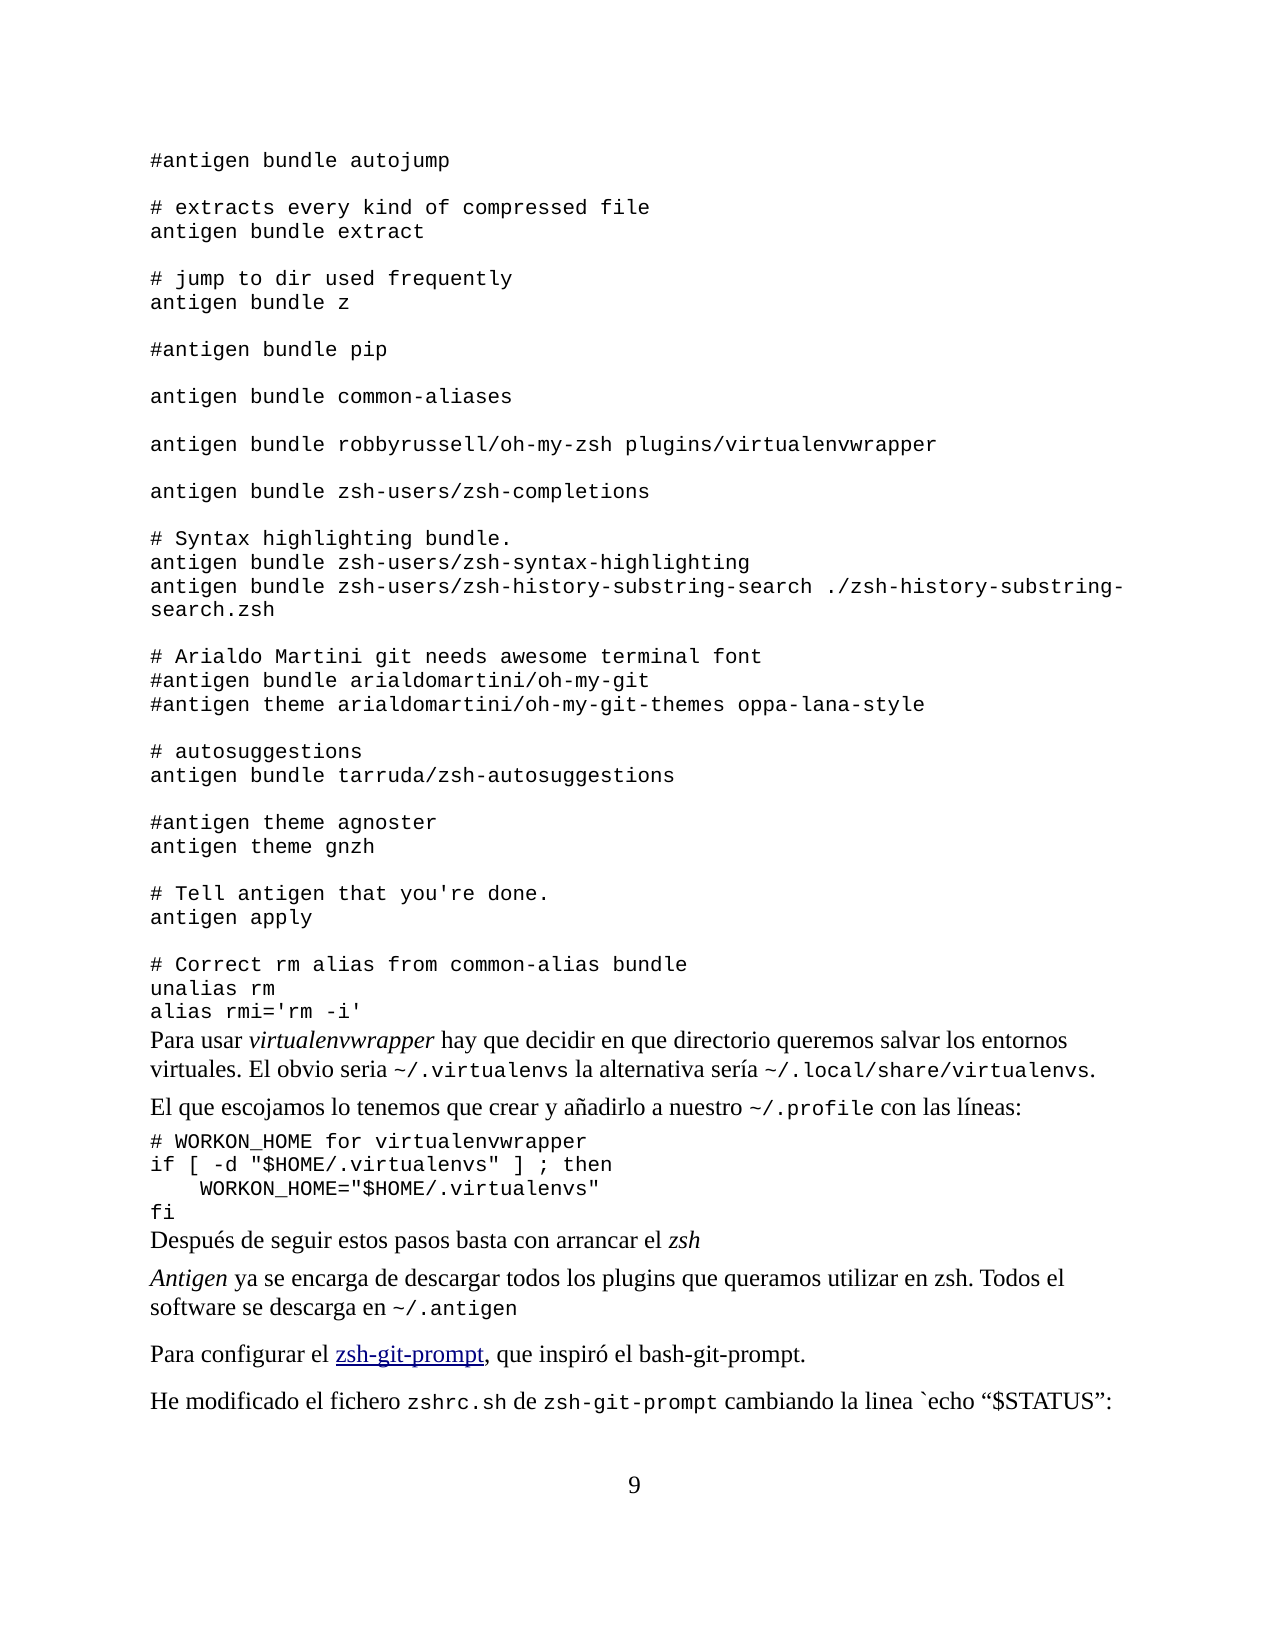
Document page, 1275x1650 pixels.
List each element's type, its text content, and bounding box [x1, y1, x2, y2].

text # Syntax highlighting bundle. [150, 528, 1125, 552]
text Después de seguir estos pasos basta con arrancar el zsh [150, 1225, 1125, 1254]
text antigen bundle tarruda/zsh-autosuggestions [150, 765, 1125, 788]
text antigen bundle zsh-users/zsh-history-substring-search ./zsh-history-substring-search.zsh [150, 576, 1125, 623]
text antigen bundle zsh-users/zsh-syntax-highlighting [150, 552, 1125, 576]
text # Tell antigen that you're done. [150, 883, 1125, 907]
text Para usar virtualenvwrapper hay que decidir en que directorio queremos salvar los entornos virtuales. El obvio seria ~/.virtualenvs la alternativa sería ~/.local/share/virtualenvs. [150, 1025, 1125, 1083]
text unalias rm [150, 978, 1125, 1001]
text antigen apply [150, 907, 1125, 930]
text antigen bundle robbyrussell/oh-my-zsh plugins/virtualenvwrapper [150, 434, 1125, 457]
text antigen bundle common-aliases [150, 386, 1125, 410]
text antigen theme gnzh [150, 836, 1125, 859]
text antigen bundle z [150, 292, 1125, 316]
text He modificado el fichero zshrc.sh de zsh-git-prompt cambiando la linea `echo “$STATUS”: [150, 1386, 1125, 1416]
text fi [150, 1202, 1125, 1225]
text #antigen bundle autojump [150, 150, 1125, 174]
text # Arialdo Martini git needs awesome terminal font [150, 647, 1125, 670]
text # extracts every kind of compressed file [150, 197, 1125, 221]
text if [ -d "$HOME/.virtualenvs" ] ; then [150, 1154, 1125, 1178]
text # Correct rm alias from common-alias bundle [150, 954, 1125, 978]
text #antigen bundle arialdomartini/oh-my-git [150, 670, 1125, 694]
text #antigen theme arialdomartini/oh-my-git-themes oppa-lana-style [150, 694, 1125, 717]
text #antigen theme agnoster [150, 812, 1125, 836]
text # WORKON_HOME for virtualenvwrapper [150, 1131, 1125, 1154]
text Antigen ya se encarga de descargar todos los plugins que queramos utilizar en zsh. Todos el software se descarga en ~/.antigen [150, 1263, 1125, 1321]
text # autosuggestions [150, 741, 1125, 765]
text Para configurar el zsh-git-prompt, que inspiró el bash-git-prompt. [150, 1339, 1125, 1368]
text El que escojamos lo tenemos que crear y añadirlo a nuestro ~/.profile con las líneas: [150, 1092, 1125, 1122]
text WORKON_HOME="$HOME/.virtualenvs" [150, 1178, 1125, 1202]
text antigen bundle zsh-users/zsh-completions [150, 481, 1125, 505]
text alias rmi='rm -i' [150, 1001, 1125, 1025]
text #antigen bundle pip [150, 339, 1125, 363]
text antigen bundle extract [150, 221, 1125, 244]
text # jump to dir used frequently [150, 268, 1125, 292]
